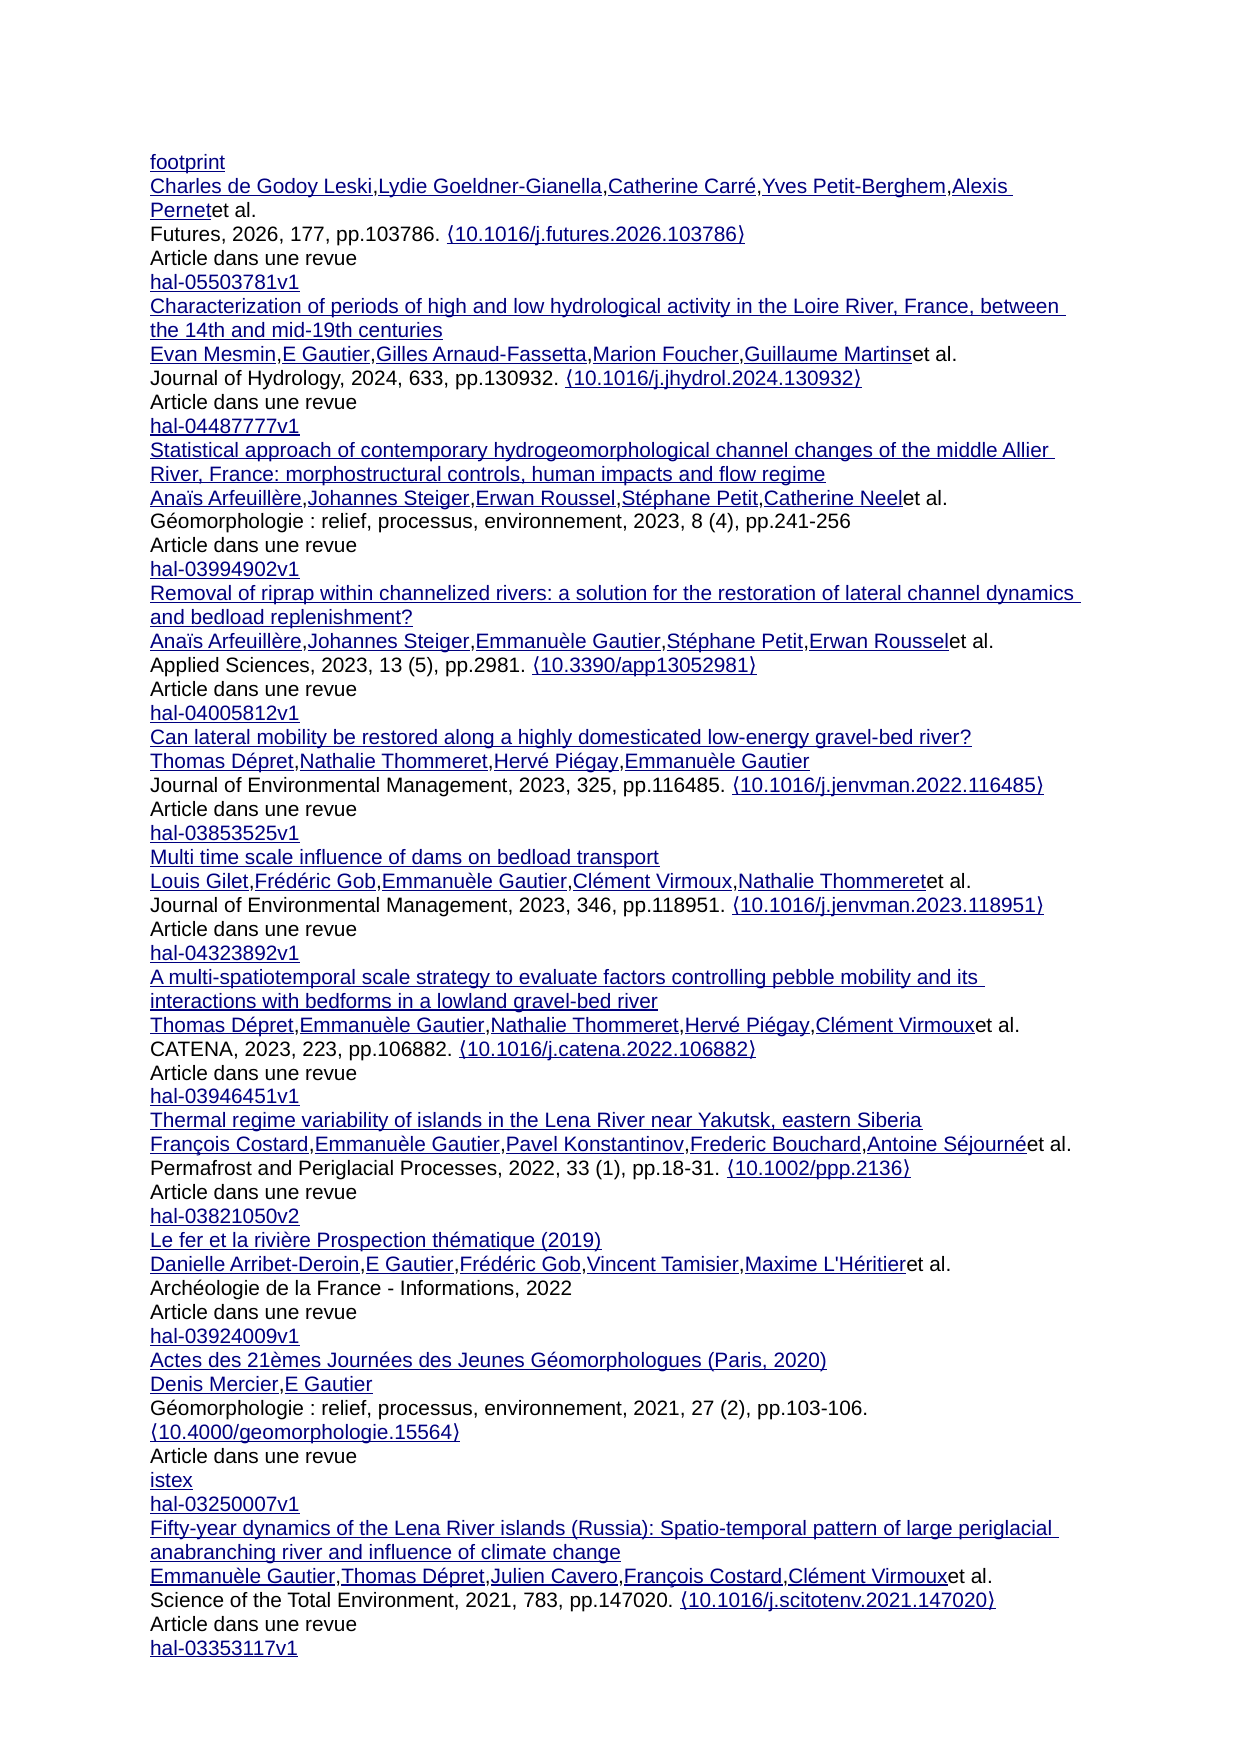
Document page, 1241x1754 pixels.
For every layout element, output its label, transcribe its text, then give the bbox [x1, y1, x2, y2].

table_cell Fifty-year dynamics of the Lena River islands (Russia): Spatio-temporal pattern of large periglacial anabranching river and influence of climate change Emmanuèle Gautier,Thomas Dépret,Julien Cavero,François Costard,Clément Virmouxet al. Science of the Total Environment, 2021, 783, pp.147020. ⟨10.1016/j.scitotenv.2021.147020⟩ Article dans une revue hal-03353117v1 [150, 1516, 1090, 1659]
table_cell Actes des 21èmes Journées des Jeunes Géomorphologues (Paris, 2020) Denis Mercier,E Gautier Géomorphologie : relief, processus, environnement, 2021, 27 (2), pp.103-106. ⟨10.4000/geomorphologie.15564⟩ Article dans une revue istex hal-03250007v1 [150, 1348, 1090, 1516]
table_cell Statistical approach of contemporary hydrogeomorphological channel changes of the middle Allier River, France: morphostructural controls, human impacts and flow regime Anaïs Arfeuillère,Johannes Steiger,Erwan Roussel,Stéphane Petit,Catherine Neelet al. Géomorphologie : relief, processus, environnement, 2023, 8 (4), pp.241-256 Article dans une revue hal-03994902v1 [150, 438, 1090, 581]
table_cell Thermal regime variability of islands in the Lena River near Yakutsk, eastern Siberia François Costard,Emmanuèle Gautier,Pavel Konstantinov,Frederic Bouchard,Antoine Séjournéet al. Permafrost and Periglacial Processes, 2022, 33 (1), pp.18-31. ⟨10.1002/ppp.2136⟩ Article dans une revue hal-03821050v2 [150, 1108, 1090, 1228]
table_cell A multi-spatiotemporal scale strategy to evaluate factors controlling pebble mobility and its interactions with bedforms in a lowland gravel-bed river Thomas Dépret,Emmanuèle Gautier,Nathalie Thommeret,Hervé Piégay,Clément Virmouxet al. CATENA, 2023, 223, pp.106882. ⟨10.1016/j.catena.2022.106882⟩ Article dans une revue hal-03946451v1 [150, 965, 1090, 1108]
table_cell footprint Charles de Godoy Leski,Lydie Goeldner-Gianella,Catherine Carré,Yves Petit-Berghem,Alexis Pernetet al. Futures, 2026, 177, pp.103786. ⟨10.1016/j.futures.2026.103786⟩ Article dans une revue hal-05503781v1 [150, 150, 1090, 294]
table_cell Multi time scale influence of dams on bedload transport Louis Gilet,Frédéric Gob,Emmanuèle Gautier,Clément Virmoux,Nathalie Thommeretet al. Journal of Environmental Management, 2023, 346, pp.118951. ⟨10.1016/j.jenvman.2023.118951⟩ Article dans une revue hal-04323892v1 [150, 845, 1090, 964]
table_cell Can lateral mobility be restored along a highly domesticated low-energy gravel-bed river? Thomas Dépret,Nathalie Thommeret,Hervé Piégay,Emmanuèle Gautier Journal of Environmental Management, 2023, 325, pp.116485. ⟨10.1016/j.jenvman.2022.116485⟩ Article dans une revue hal-03853525v1 [150, 725, 1090, 845]
table_cell Le fer et la rivière Prospection thématique (2019) Danielle Arribet-Deroin,E Gautier,Frédéric Gob,Vincent Tamisier,Maxime L'Héritieret al. Archéologie de la France - Informations, 2022 Article dans une revue hal-03924009v1 [150, 1228, 1090, 1348]
table_cell Removal of riprap within channelized rivers: a solution for the restoration of lateral channel dynamics and bedload replenishment? Anaïs Arfeuillère,Johannes Steiger,Emmanuèle Gautier,Stéphane Petit,Erwan Rousselet al. Applied Sciences, 2023, 13 (5), pp.2981. ⟨10.3390/app13052981⟩ Article dans une revue hal-04005812v1 [150, 581, 1090, 725]
table_cell Characterization of periods of high and low hydrological activity in the Loire River, France, between the 14th and mid-19th centuries Evan Mesmin,E Gautier,Gilles Arnaud-Fassetta,Marion Foucher,Guillaume Martinset al. Journal of Hydrology, 2024, 633, pp.130932. ⟨10.1016/j.jhydrol.2024.130932⟩ Article dans une revue hal-04487777v1 [150, 294, 1090, 437]
